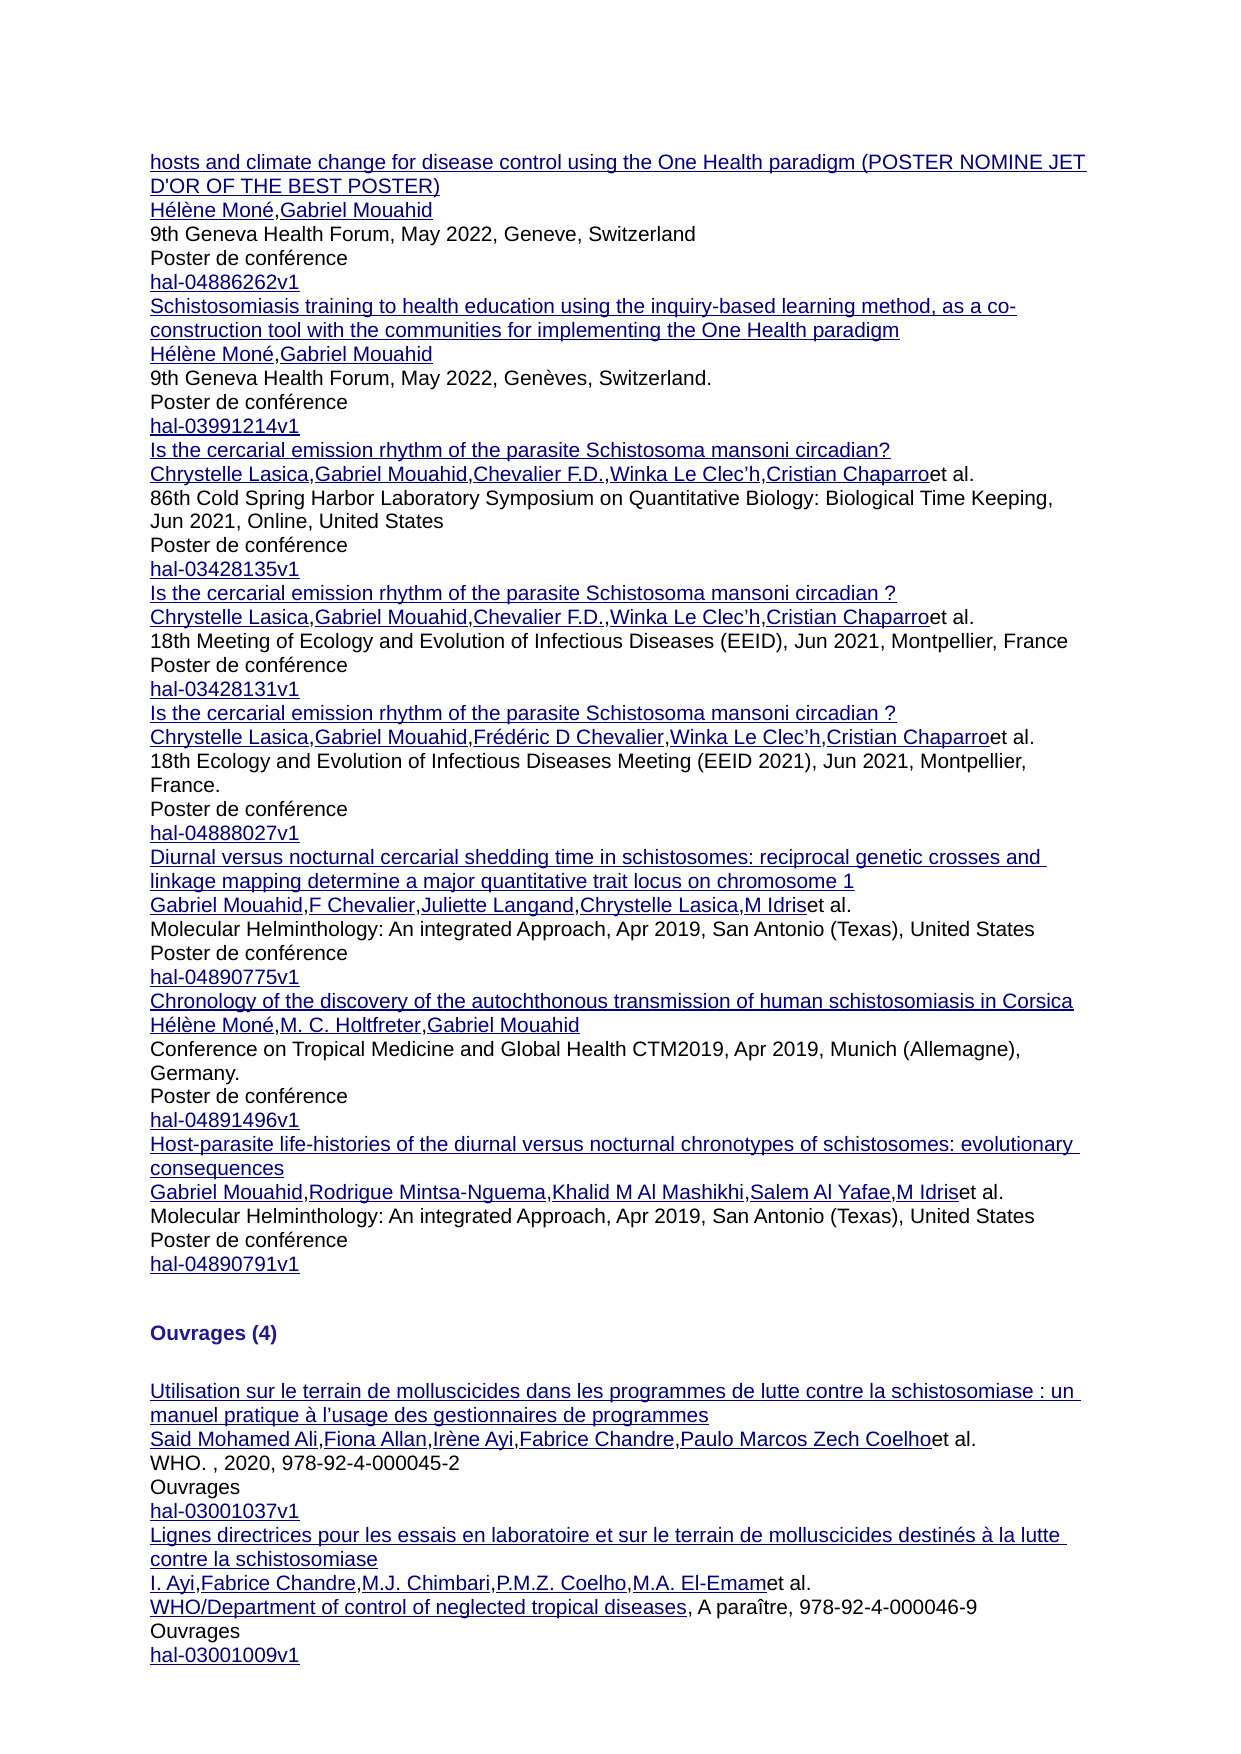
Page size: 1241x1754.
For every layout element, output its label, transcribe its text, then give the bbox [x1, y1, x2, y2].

table_cell Chronology of the discovery of the autochthonous transmission of human schistosomiasis in Corsica Hélène Moné,M. C. Holtfreter,Gabriel Mouahid Conference on Tropical Medicine and Global Health CTM2019, Apr 2019, Munich (Allemagne), Germany. Poster de conférence hal-04891496v1 [150, 989, 1090, 1132]
table_cell Is the cercarial emission rhythm of the parasite Schistosoma mansoni circadian ? Chrystelle Lasica,Gabriel Mouahid,Frédéric D Chevalier,Winka Le Clec’h,Cristian Chaparroet al. 18th Ecology and Evolution of Infectious Diseases Meeting (EEID 2021), Jun 2021, Montpellier, France. Poster de conférence hal-04888027v1 [150, 701, 1090, 845]
table_cell Lignes directrices pour les essais en laboratoire et sur le terrain de molluscicides destinés à la lutte contre la schistosomiase I. Ayi,Fabrice Chandre,M.J. Chimbari,P.M.Z. Coelho,M.A. El-Emamet al. WHO/Department of control of neglected tropical diseases, A paraître, 978-92-4-000046-9 Ouvrages hal-03001009v1 [150, 1523, 1090, 1667]
table_cell Host-parasite life-histories of the diurnal versus nocturnal chronotypes of schistosomes: evolutionary consequences Gabriel Mouahid,Rodrigue Mintsa-Nguema,Khalid M Al Mashikhi,Salem Al Yafae,M Idriset al. Molecular Helminthology: An integrated Approach, Apr 2019, San Antonio (Texas), United States Poster de conférence hal-04890791v1 [150, 1132, 1090, 1276]
table_cell Diurnal versus nocturnal cercarial shedding time in schistosomes: reciprocal genetic crosses and linkage mapping determine a major quantitative trait locus on chromosome 1 Gabriel Mouahid,F Chevalier,Juliette Langand,Chrystelle Lasica,M Idriset al. Molecular Helminthology: An integrated Approach, Apr 2019, San Antonio (Texas), United States Poster de conférence hal-04890775v1 [150, 845, 1090, 988]
table_cell Is the cercarial emission rhythm of the parasite Schistosoma mansoni circadian? Chrystelle Lasica,Gabriel Mouahid,Chevalier F.D.,Winka Le Clec’h,Cristian Chaparroet al. 86th Cold Spring Harbor Laboratory Symposium on Quantitative Biology: Biological Time Keeping, Jun 2021, Online, United States Poster de conférence hal-03428135v1 [150, 438, 1090, 581]
table_cell Is the cercarial emission rhythm of the parasite Schistosoma mansoni circadian ? Chrystelle Lasica,Gabriel Mouahid,Chevalier F.D.,Winka Le Clec’h,Cristian Chaparroet al. 18th Meeting of Ecology and Evolution of Infectious Diseases (EEID), Jun 2021, Montpellier, France Poster de conférence hal-03428131v1 [150, 581, 1090, 701]
table_header Schistosome cercarial emission as a tool to face rising challenges: parasite hybridizations, reservoir hosts and climate change for disease control using the One Health paradigm (POSTER NOMINE JET D'OR OF THE BEST POSTER) Hélène Moné,Gabriel Mouahid 9th Geneva Health Forum, May 2022, Geneve, Switzerland Poster de conférence hal-04886262v1 [150, 150, 1090, 294]
table_cell Schistosomiasis training to health education using the inquiry-based learning method, as a co-construction tool with the communities for implementing the One Health paradigm Hélène Moné,Gabriel Mouahid 9th Geneva Health Forum, May 2022, Genèves, Switzerland. Poster de conférence hal-03991214v1 [150, 294, 1090, 437]
subtitle Ouvrages (4) [150, 1321, 1090, 1345]
table_header Utilisation sur le terrain de molluscicides dans les programmes de lutte contre la schistosomiase : un manuel pratique à l’usage des gestionnaires de programmes Said Mohamed Ali,Fiona Allan,Irène Ayi,Fabrice Chandre,Paulo Marcos Zech Coelhoet al. WHO. , 2020, 978-92-4-000045-2 Ouvrages hal-03001037v1 [150, 1379, 1090, 1523]
